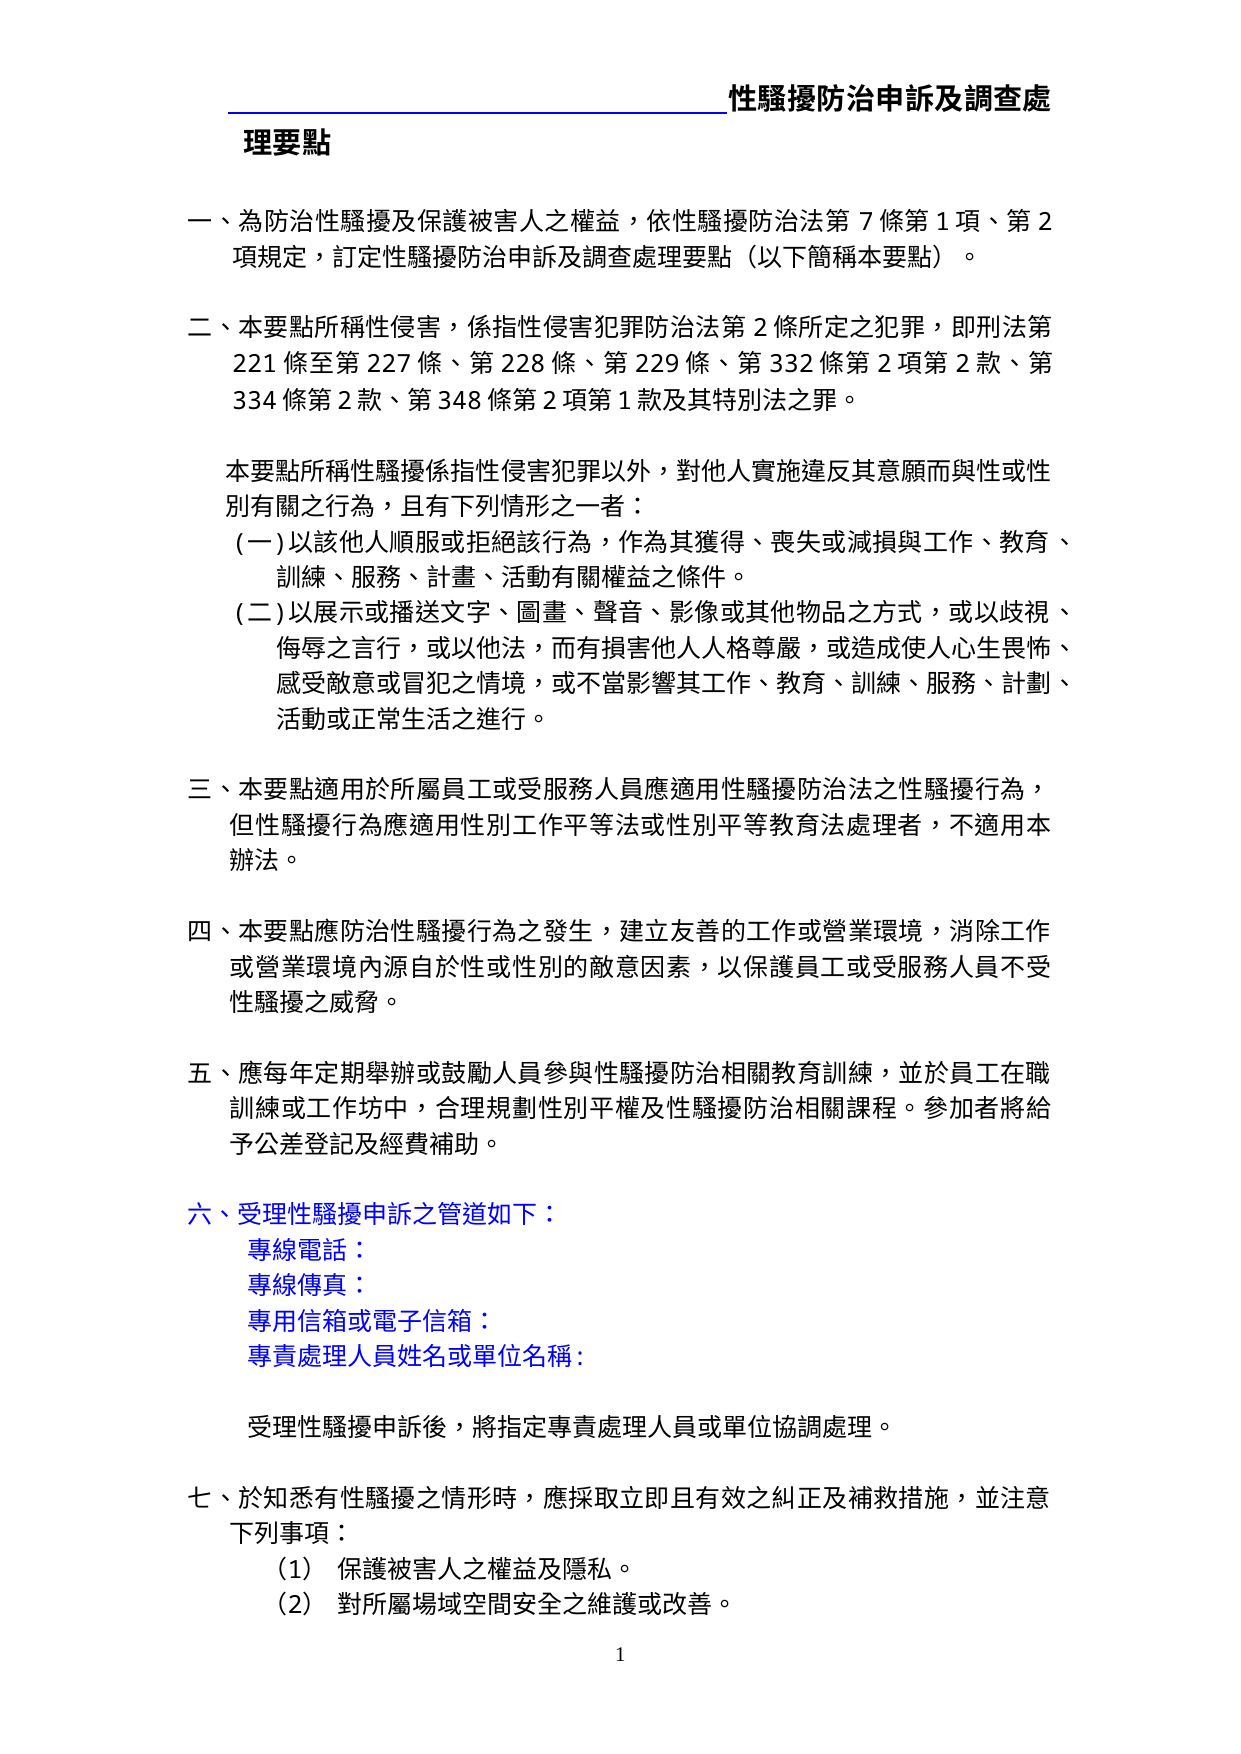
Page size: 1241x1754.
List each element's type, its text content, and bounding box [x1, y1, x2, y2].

text 受理性騷擾申訴後，將指定專責處理人員或單位協調處理。 [187, 1408, 1053, 1443]
text 專線電話： [187, 1231, 1053, 1266]
text (一)以該他人順服或拒絕該行為，作為其獲得、喪失或減損與工作、教育、訓練、服務、計畫、活動有關權益之條件。 [232, 523, 1053, 593]
list 對所屬場域空間安全之維護或改善。 [262, 1585, 1053, 1621]
text 三、本要點適用於所屬員工或受服務人員應適用性騷擾防治法之性騷擾行為，但性騷擾行為應適用性別工作平等法或性別平等教育法處理者，不適用本辦法。 [187, 771, 1053, 877]
text 專線傳真： [187, 1266, 1053, 1302]
text 性騷擾防治申訴及調查處理要點 [187, 74, 1053, 161]
list 保護被害人之權益及隱私。 [262, 1550, 1053, 1585]
text 五、應每年定期舉辦或鼓勵人員參與性騷擾防治相關教育訓練，並於員工在職訓練或工作坊中，合理規劃性別平權及性騷擾防治相關課程。參加者將給予公差登記及經費補助。 [187, 1054, 1053, 1160]
text (二)以展示或播送文字、圖畫、聲音、影像或其他物品之方式，或以歧視、侮辱之言行，或以他法，而有損害他人人格尊嚴，或造成使人心生畏怖、感受敵意或冒犯之情境，或不當影響其工作、教育、訓練、服務、計劃、活動或正常生活之進行。 [232, 593, 1053, 735]
text 專責處理人員姓名或單位名稱: [187, 1337, 1053, 1373]
text 二、本要點所稱性侵害，係指性侵害犯罪防治法第2條所定之犯罪，即刑法第221條至第227條、第228條、第229條、第332條第2項第2款、第334條第2款、第348條第2項第1款及其特別法之罪。 [187, 308, 1053, 416]
text 四、本要點應防治性騷擾行為之發生，建立友善的工作或營業環境，消除工作或營業環境內源自於性或性別的敵意因素，以保護員工或受服務人員不受性騷擾之威脅。 [187, 912, 1053, 1018]
text 專用信箱或電子信箱： [187, 1302, 1053, 1337]
text 一、為防治性騷擾及保護被害人之權益，依性騷擾防治法第7條第1項、第2項規定，訂定性騷擾防治申訴及調查處理要點（以下簡稱本要點）。 [187, 201, 1053, 274]
text 七、於知悉有性騷擾之情形時，應採取立即且有效之糾正及補救措施，並注意下列事項： [187, 1479, 1053, 1550]
text 六、受理性騷擾申訴之管道如下： [187, 1196, 1053, 1231]
text 本要點所稱性騷擾係指性侵害犯罪以外，對他人實施違反其意願而與性或性別有關之行為，且有下列情形之一者： [225, 452, 1053, 523]
